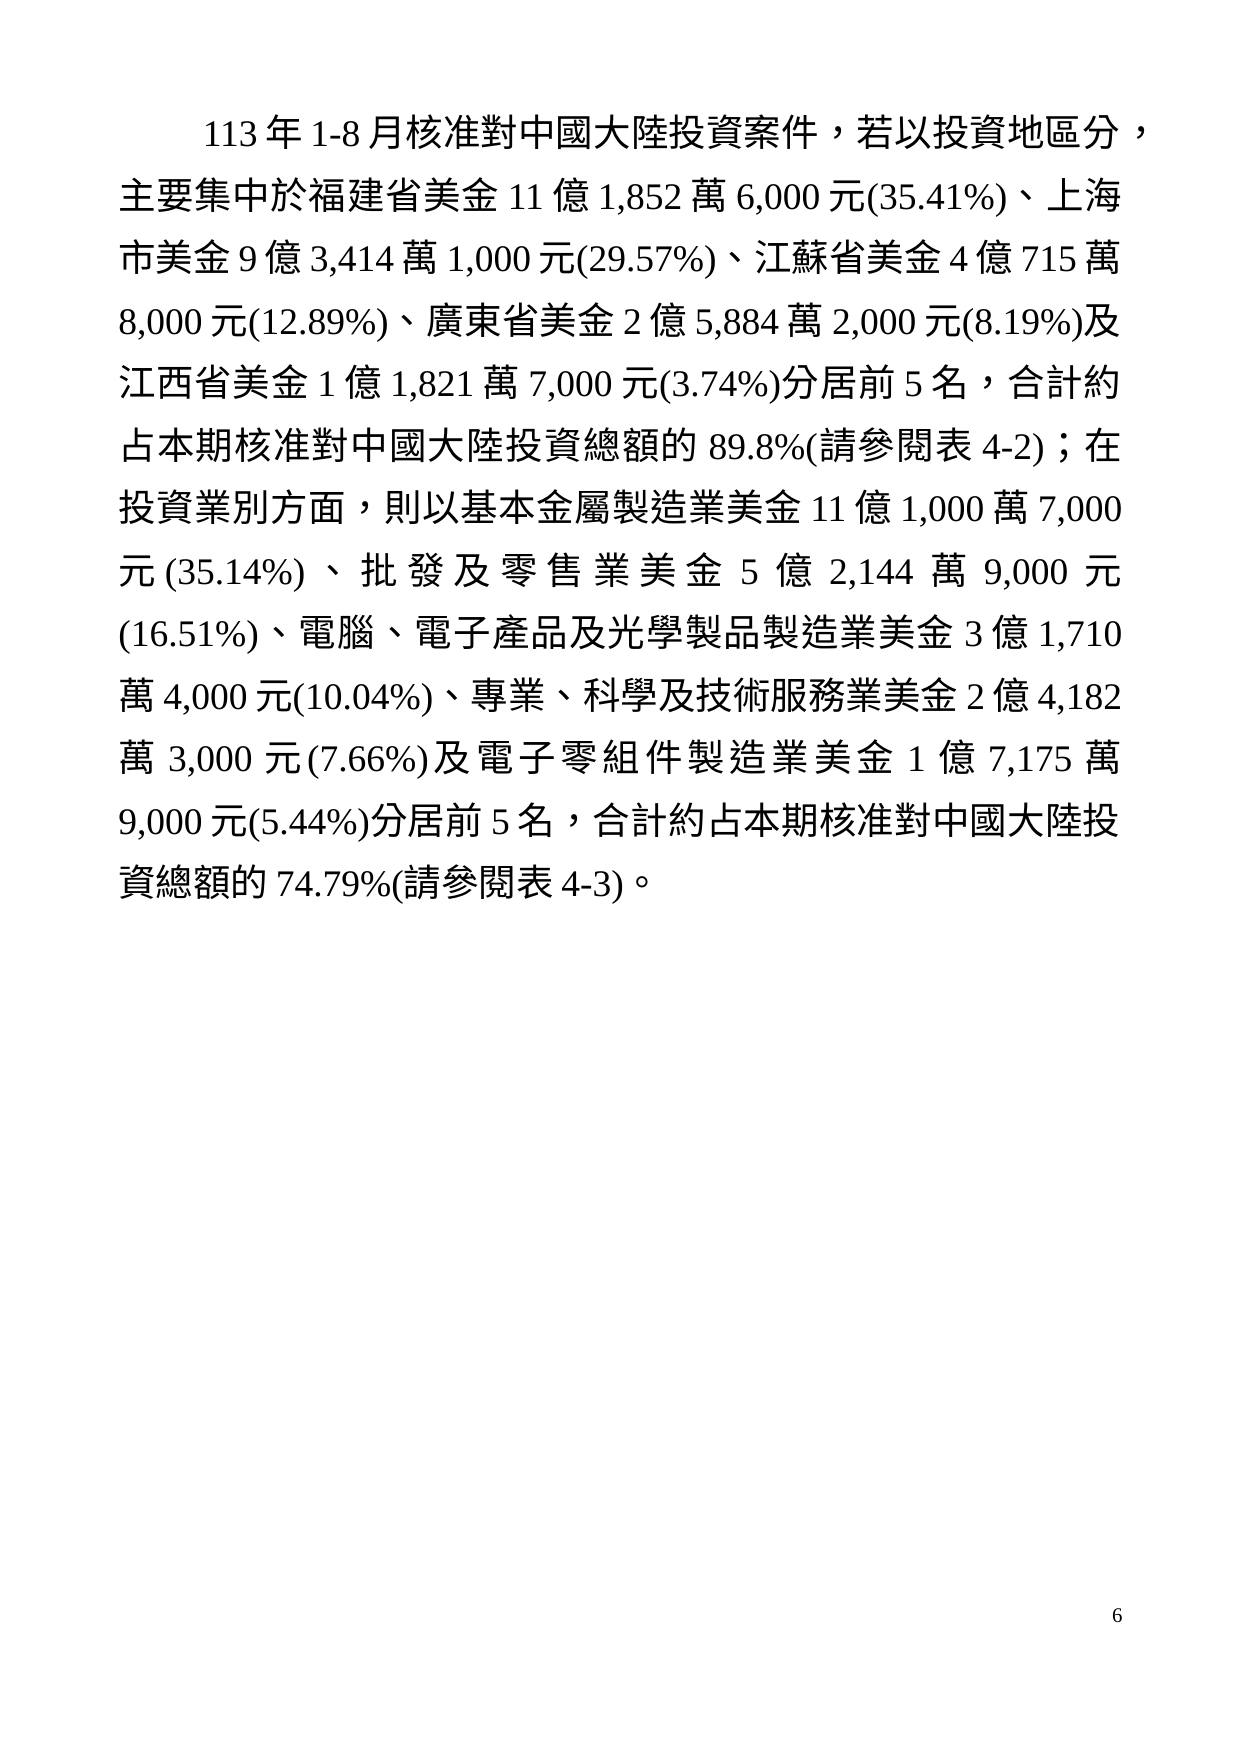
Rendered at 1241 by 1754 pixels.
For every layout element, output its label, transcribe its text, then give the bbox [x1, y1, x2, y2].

text 113年1-8月核准對中國大陸投資案件，若以投資地區分，主要集中於福建省美金11億1,852萬6,000元(35.41%)、上海市美金9億3,414萬1,000元(29.57%)、江蘇省美金4億715萬8,000元(12.89%)、廣東省美金2億5,884萬2,000元(8.19%)及江西省美金1億1,821萬7,000元(3.74%)分居前5名，合計約占本期核准對中國大陸投資總額的89.8%(請參閱表4-2)；在投資業別方面，則以基本金屬製造業美金11億1,000萬7,000元(35.14%)、批發及零售業美金5億2,144萬9,000元(16.51%)、電腦、電子產品及光學製品製造業美金3億1,710萬4,000元(10.04%)、專業、科學及技術服務業美金2億4,182萬3,000元(7.66%)及電子零組件製造業美金1億7,175萬9,000元(5.44%)分居前5名，合計約占本期核准對中國大陸投資總額的74.79%(請參閱表4-3)。 [118, 89, 1122, 901]
